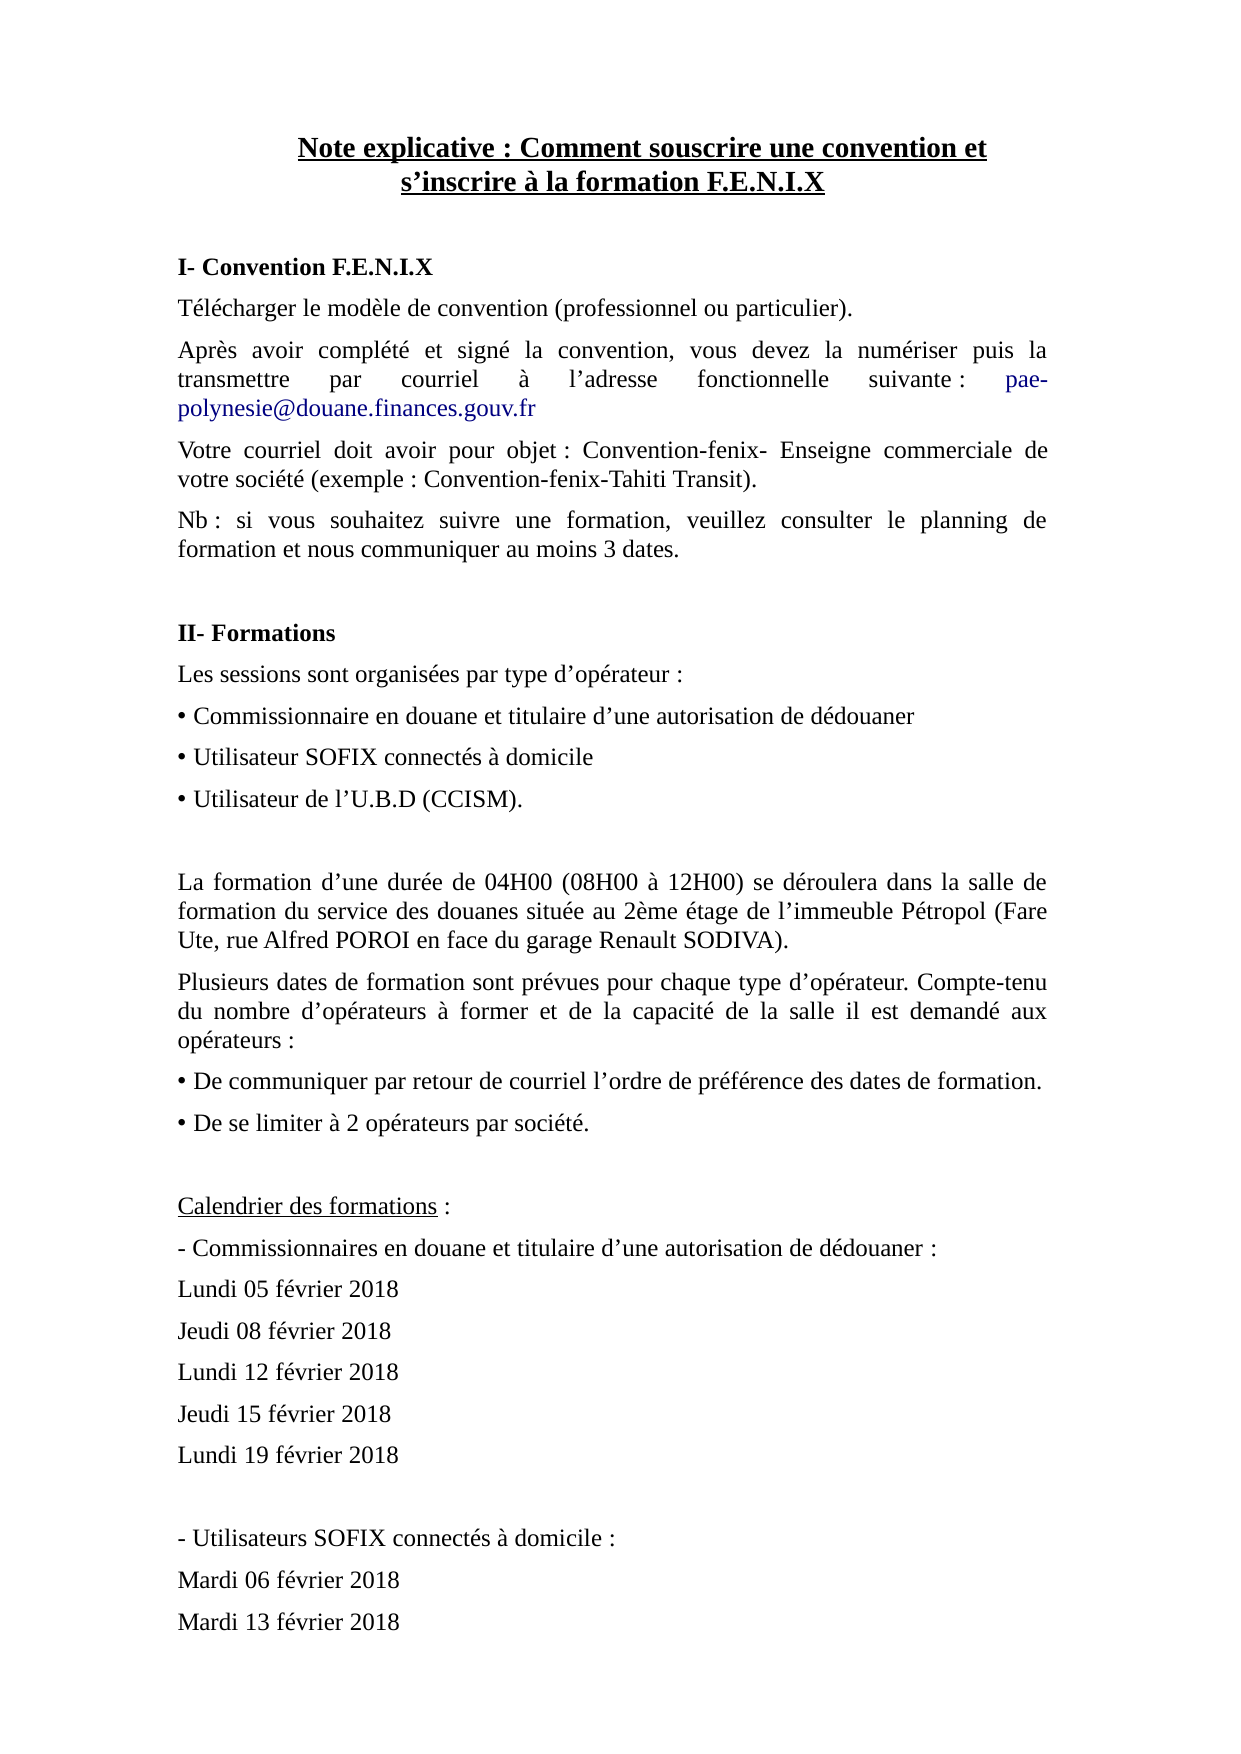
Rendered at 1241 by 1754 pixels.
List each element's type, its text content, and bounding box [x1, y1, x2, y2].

text Jeudi 08 février 2018 [177, 1316, 1048, 1344]
text Les sessions sont organisées par type d’opérateur : [177, 659, 1048, 688]
text La formation d’une durée de 04H00 (08H00 à 12H00) se déroulera dans la salle de formation du service des douanes située au 2ème étage de l’immeuble Pétropol (Fare Ute, rue Alfred POROI en face du garage Renault SODIVA). [177, 867, 1048, 954]
text Lundi 05 février 2018 [177, 1274, 1048, 1303]
text II- Formations [177, 617, 1048, 646]
list De communiquer par retour de courriel l’ordre de préférence des dates de formation. [177, 1066, 1048, 1095]
text - Commissionnaires en douane et titulaire d’une autorisation de dédouaner : [177, 1232, 1048, 1261]
list Utilisateur de l’U.B.D (CCISM). [177, 784, 1048, 813]
text Télécharger le modèle de convention (professionnel ou particulier). [177, 293, 1048, 322]
text Plusieurs dates de formation sont prévues pour chaque type d’opérateur. Compte-tenu du nombre d’opérateurs à former et de la capacité de la salle il est demandé aux opérateurs : [177, 966, 1048, 1054]
text Calendrier des formations : [177, 1191, 1048, 1220]
text Nb : si vous souhaitez suivre une formation, veuillez consulter le planning de formation et nous communiquer au moins 3 dates. [177, 505, 1048, 563]
list Utilisateur SOFIX connectés à domicile [177, 742, 1048, 771]
text Mardi 06 février 2018 [177, 1565, 1048, 1594]
text Après avoir complété et signé la convention, vous devez la numériser puis la transmettre par courriel à l’adresse fonctionnelle suivante : pae-polynesie@douane.finances.gouv.fr [177, 335, 1048, 422]
text Lundi 19 février 2018 [177, 1440, 1048, 1469]
text - Utilisateurs SOFIX connectés à domicile : [177, 1523, 1048, 1552]
list De se limiter à 2 opérateurs par société. [177, 1108, 1048, 1137]
text Lundi 12 février 2018 [177, 1357, 1048, 1386]
text Votre courriel doit avoir pour objet : Convention-fenix- Enseigne commerciale de votre société (exemple : Convention-fenix-Tahiti Transit). [177, 434, 1048, 493]
text Mardi 13 février 2018 [177, 1606, 1048, 1636]
text I- Convention F.E.N.I.X [177, 252, 1048, 281]
text Jeudi 15 février 2018 [177, 1399, 1048, 1428]
text Note explicative : Comment souscrire une convention et s’inscrire à la formation F.E.N.I.X [177, 131, 1048, 198]
list Commissionnaire en douane et titulaire d’une autorisation de dédouaner [177, 701, 1048, 729]
